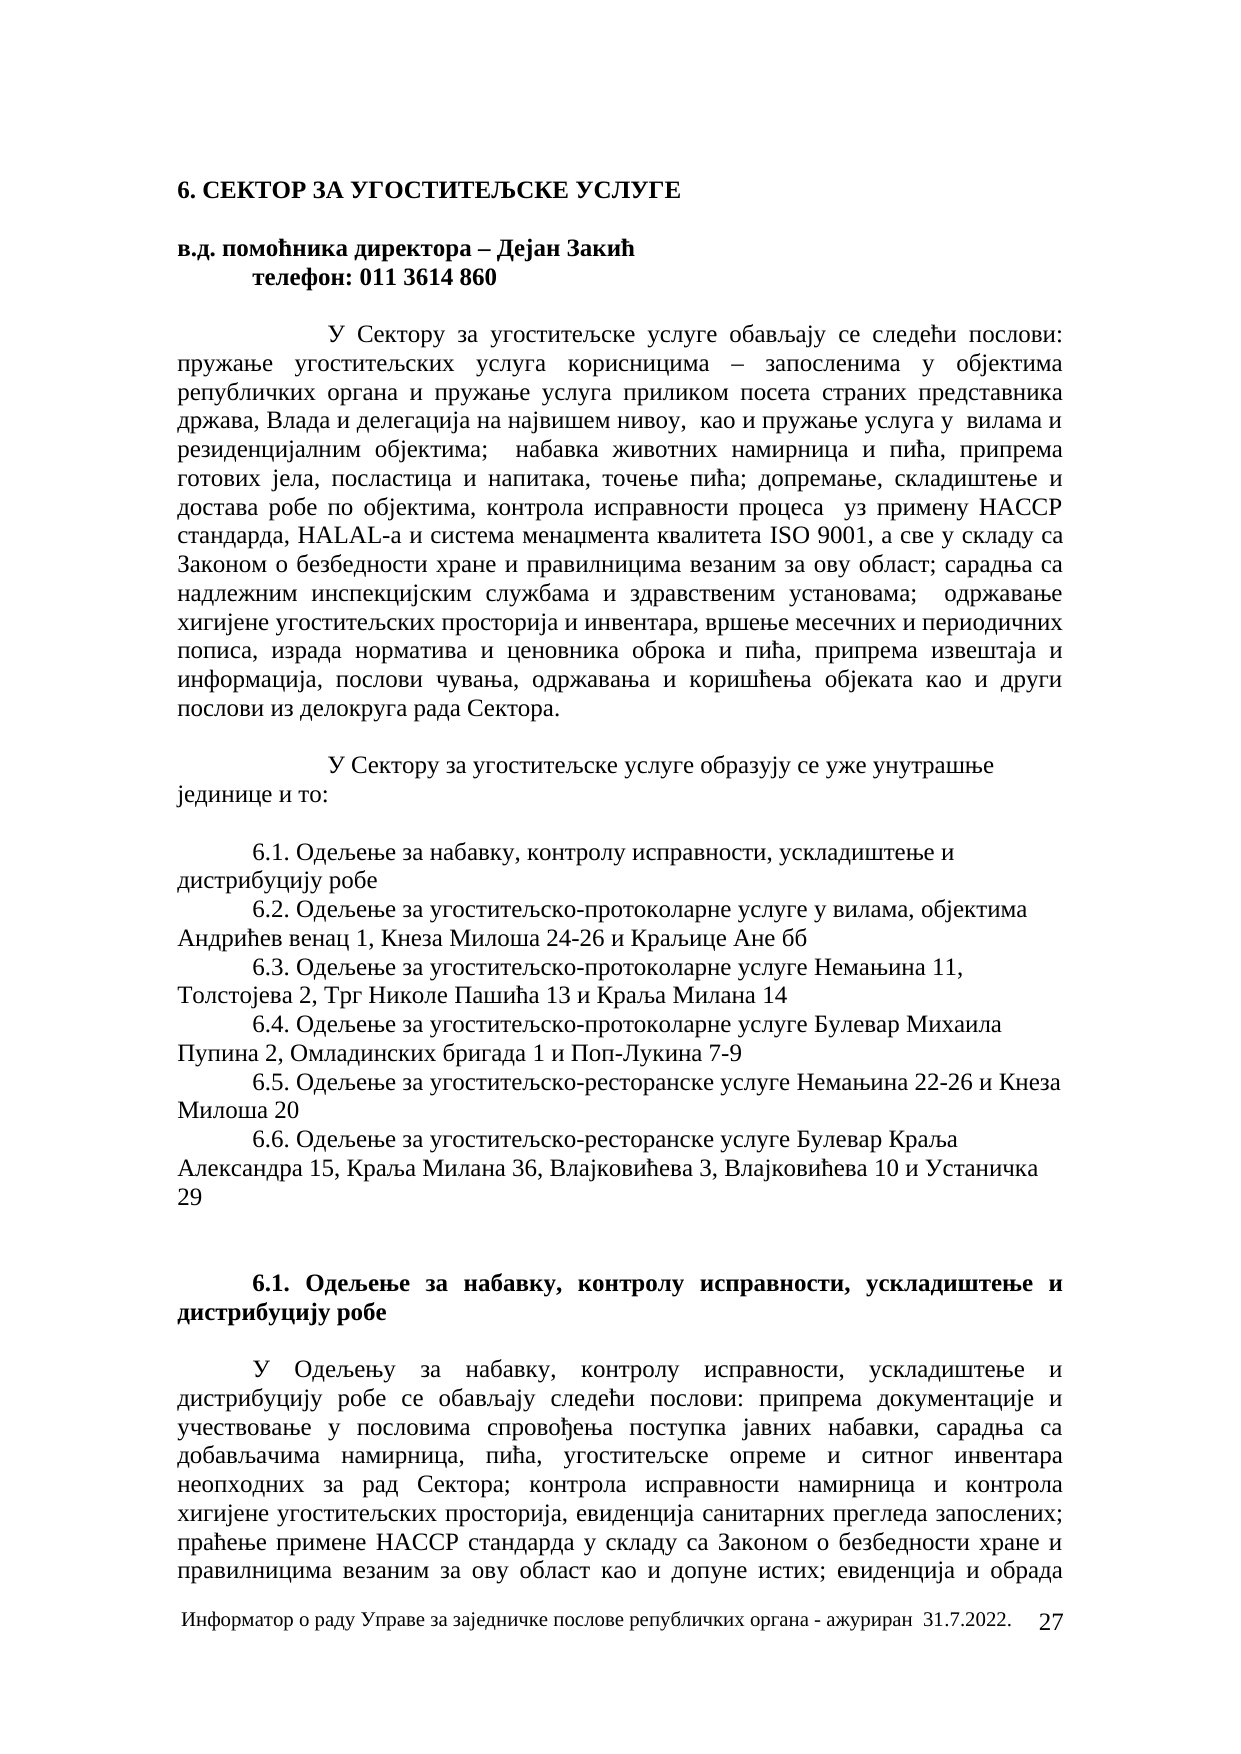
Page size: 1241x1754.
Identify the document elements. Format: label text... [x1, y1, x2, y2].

text 6.6. Одељење за угоститељско-ресторанске услуге Булевар Краља Александра 15, Краља Милана 36, Влајковићева 3, Влајковићева 10 и Устаничка 29 [177, 1124, 1063, 1210]
text У Сектору за угоститељске услуге образују се уже унутрашње јединице и то: [177, 750, 1063, 808]
text У Одељењу за набавку, контролу исправности, ускладиштење и дистрибуцију робе се обављају следећи послови: припрема документације и учествовање у пословима спровођења поступка јавних набавки, сарадња са добављачима намирница, пића, угоститељске опреме и ситног инвентара неопходних за рад Сектора; контрола исправности намирница и контрола хигијене угоститељских просторија, евиденција санитарних прегледа запослених; праћење примене НАССР стандарда у складу са Законом о безбедности хране и правилницима везаним за ову област као и допуне истих; евиденција и обрада [177, 1354, 1063, 1584]
text У Сектору за угоститељске услуге обављају се следећи послови: пружање угоститељских услуга корисницима – запосленима у објектима републичких органа и пружање услуга приликом посета страних представника држава, Влада и делегација на највишем нивоу, као и пружање услуга у вилама и резиденцијалним објектима; набавка животних намирница и пића, припрема готових јела, посластица и напитака, точење пића; допремање, складиштење и достава робе по објектима, контрола исправности процеса уз примену НАССР стандарда, HALAL-a и система менаџмента квалитета ISO 9001, a све у складу са Законом о безбедности хране и правилницима везаним за ову област; сарадња са надлежним инспекцијским службама и здравственим установама; одржавање хигијене угоститељских просторија и инвентара, вршење месечних и периодичних пописа, израда норматива и ценовника оброка и пића, припрема извештаја и информација, послови чувања, одржавања и коришћења објеката као и други послови из делокруга рада Сектора. [177, 319, 1063, 722]
text телефон: 011 3614 860 [177, 262, 1063, 290]
text 6.5. Одељење за угоститељско-ресторанске услуге Немањина 22-26 и Кнеза Милоша 20 [177, 1067, 1063, 1124]
text 6.2. Одељење за угоститељско-протоколарне услуге у вилама, објектима Андрићев венац 1, Кнеза Милоша 24-26 и Краљице Ане бб [177, 894, 1063, 952]
text 6.3. Одељење за угоститељско-протоколарне услуге Немањина 11, Толстојева 2, Трг Николе Пашића 13 и Краља Милана 14 [177, 952, 1063, 1009]
text 6.1. Одељење за набавку, контролу исправности, ускладиштење и дистрибуцију робе [177, 837, 1063, 894]
text 6.1. Одељење за набавку, контролу исправности, ускладиштење и дистрибуцију робе [177, 1268, 1063, 1325]
text 6.4. Одељење за угоститељско-протоколарне услуге Булевар Михаила Пупина 2, Омладинских бригада 1 и Поп-Лукина 7-9 [177, 1009, 1063, 1067]
text 6. СЕКТОР ЗА УГОСТИТЕЉСКЕ УСЛУГЕ [177, 175, 1063, 204]
text в.д. помоћника директора – Дејан Закић [177, 233, 1063, 262]
